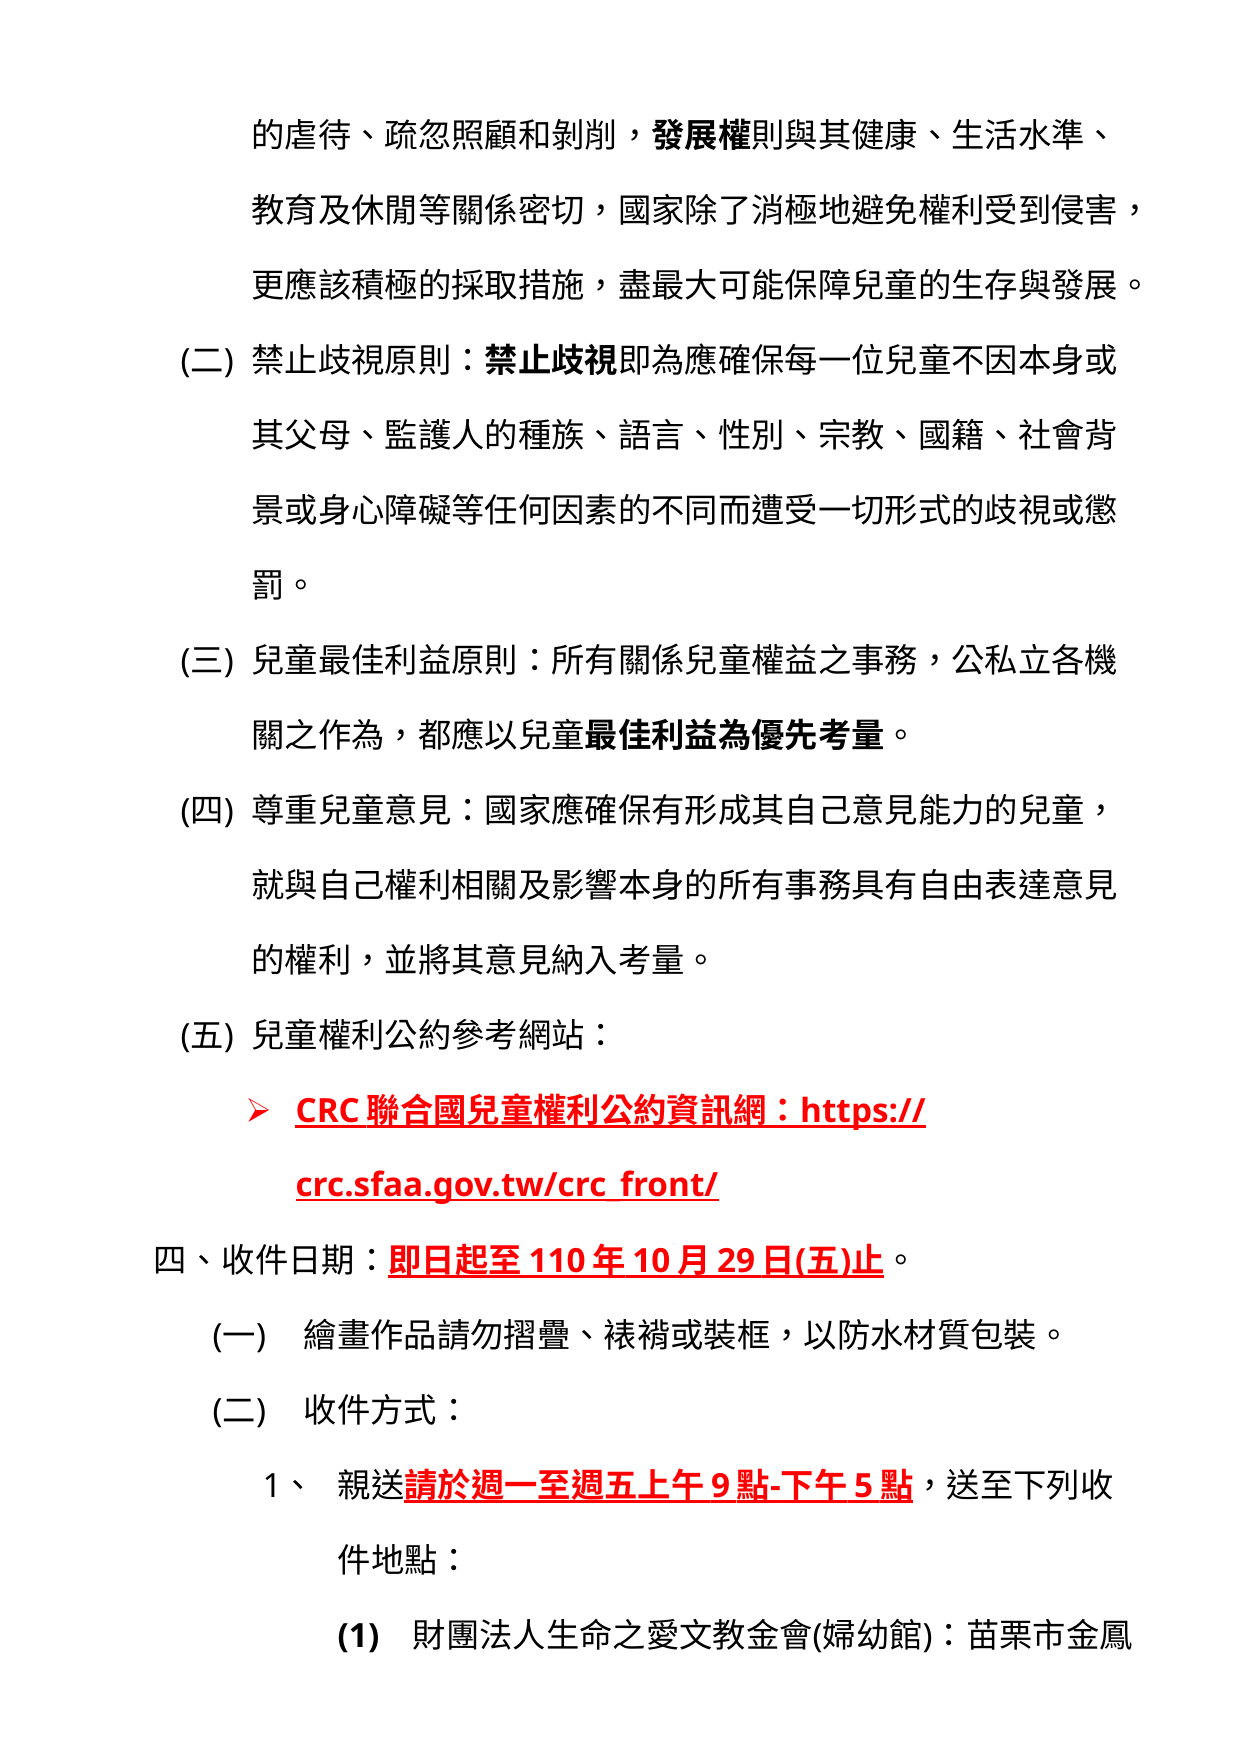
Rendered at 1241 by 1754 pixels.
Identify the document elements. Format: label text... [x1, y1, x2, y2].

list 繪畫作品請勿摺疊、裱褙或裝框，以防水材質包裝。 [212, 1289, 1137, 1364]
list CRC聯合國兒童權利公約資訊網：https://crc.sfaa.gov.tw/crc_front/ [245, 1064, 1137, 1214]
list 生存及發展權利：兒童有基本的生存權利，不受到任何形式的虐待、疏忽照顧和剝削，發展權則與其健康、生活水準、教育及休閒等關係密切，國家除了消極地避免權利受到侵害，更應該積極的採取措施，盡最大可能保障兒童的生存與發展。 [180, 89, 1137, 314]
list 禁止歧視原則：禁止歧視即為應確保每一位兒童不因本身或其父母、監護人的種族、語言、性別、宗教、國籍、社會背景或身心障礙等任何因素的不同而遭受一切形式的歧視或懲罰。 [180, 314, 1137, 614]
list 財團法人生命之愛文教金會(婦幼館)：苗栗市金鳳 [337, 1589, 1137, 1664]
list 親送請於週一至週五上午9點-下午5點，送至下列收件地點： [262, 1439, 1137, 1589]
list 收件日期：即日起至110年10月29日(五)止。 [153, 1214, 1137, 1289]
list 尊重兒童意見：國家應確保有形成其自己意見能力的兒童，就與自己權利相關及影響本身的所有事務具有自由表達意見的權利，並將其意見納入考量。 [180, 764, 1137, 989]
list 收件方式： [212, 1364, 1137, 1439]
list 兒童權利公約參考網站： [180, 989, 1137, 1064]
list 兒童最佳利益原則：所有關係兒童權益之事務，公私立各機關之作為，都應以兒童最佳利益為優先考量。 [180, 614, 1137, 764]
